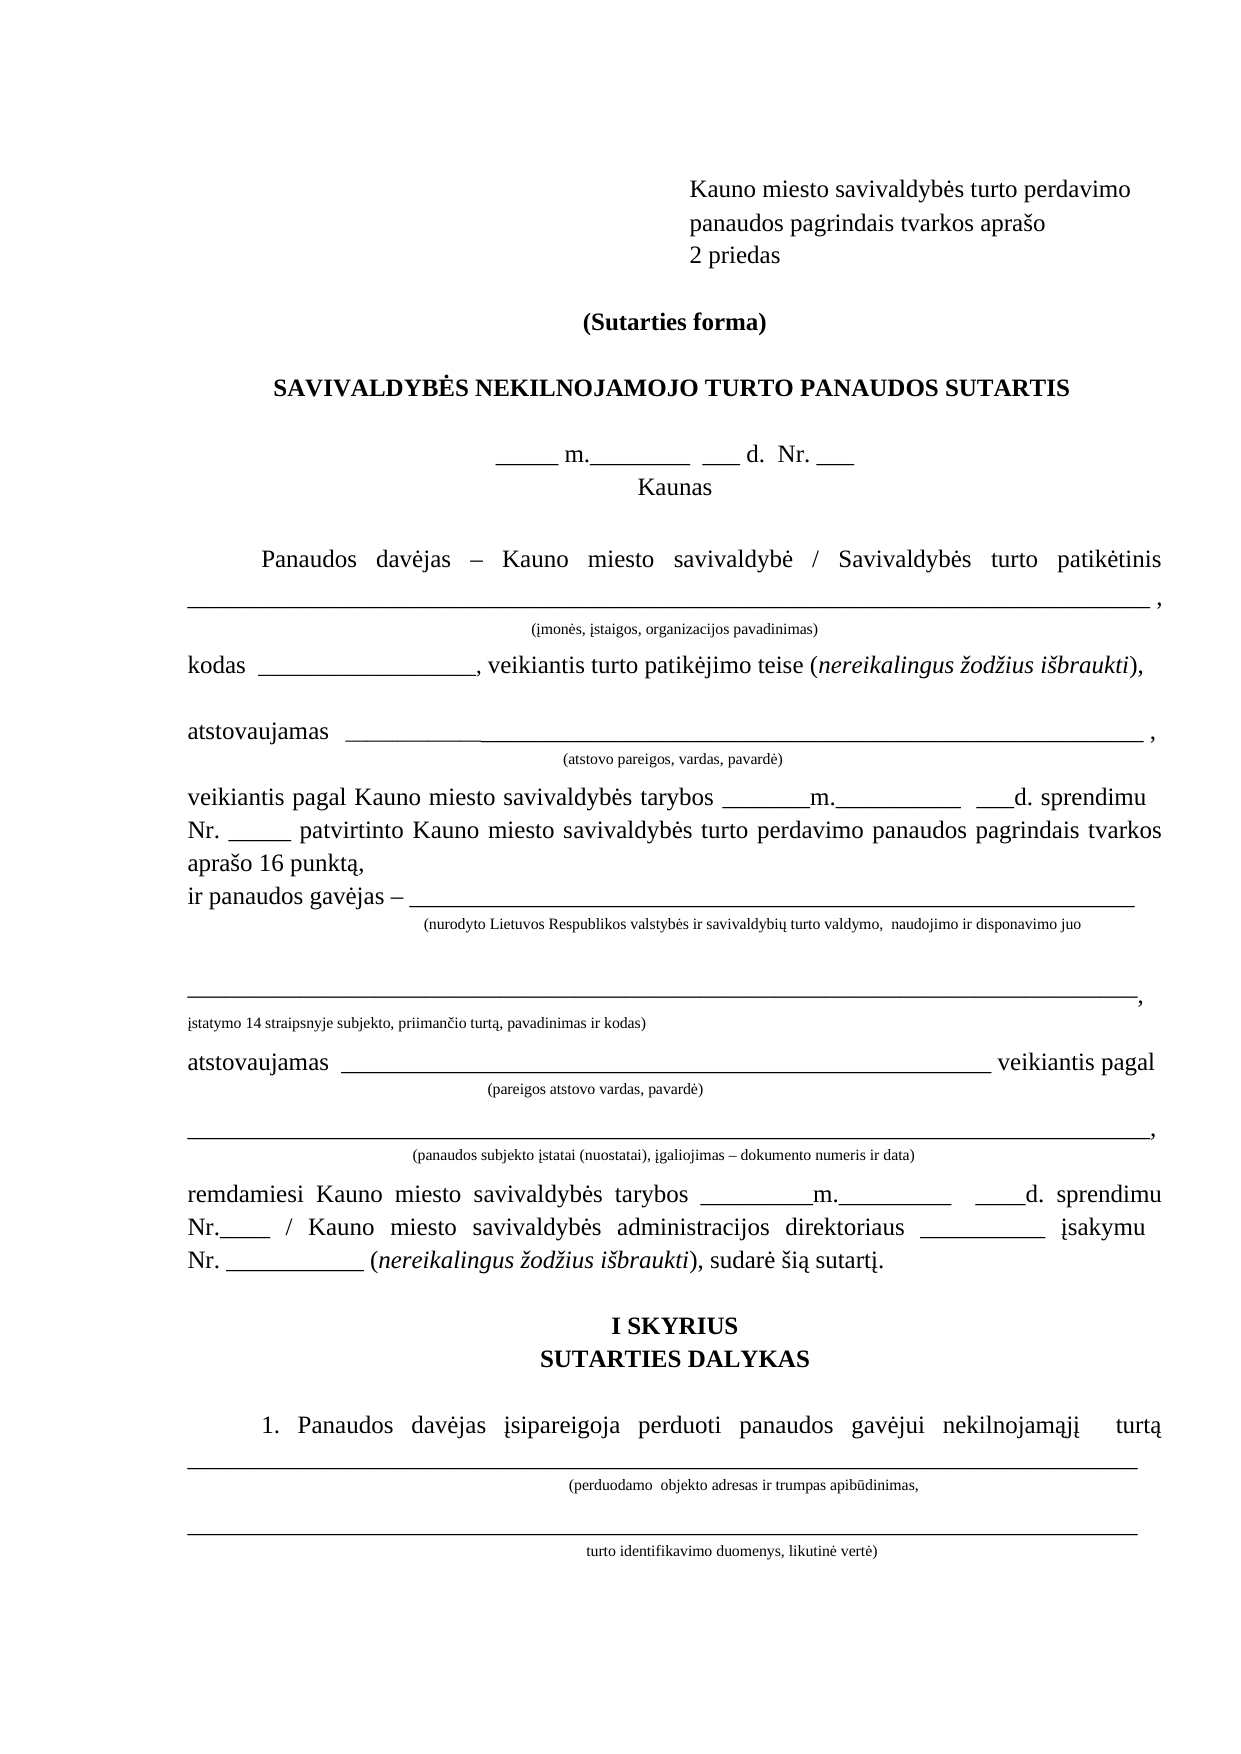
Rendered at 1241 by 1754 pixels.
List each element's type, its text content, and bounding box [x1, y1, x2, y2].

text Kaunas [187, 472, 1162, 501]
text kodas ___________________, veikiantis turto patikėjimo teise (nereikalingus žodžius išbraukti), [187, 650, 1162, 679]
text _____ m.________ ___ d. Nr. ___ [187, 439, 1162, 467]
text ir panaudos gavėjas – __________________________________________________________ [187, 881, 1162, 910]
text ____________________________________________________________________________ turto identifikavimo duomenys, likutinė vertė) [187, 1509, 1162, 1571]
text įstatymo 14 straipsnyje subjekto, priimančio turtą, pavadinimas ir kodas) [187, 1013, 1162, 1042]
text atstovaujamas __________________________________________________________________ , [187, 716, 1162, 745]
text I SKYRIUS [187, 1311, 1162, 1339]
text (Sutarties forma) [187, 307, 1162, 335]
text (pareigos atstovo vardas, pavardė) [187, 1079, 1162, 1108]
text panaudos pagrindais tvarkos aprašo [689, 208, 1162, 236]
text (atstovo pareigos, vardas, pavardė) [187, 749, 1162, 778]
text SUTARTIES DALYKAS [187, 1344, 1162, 1372]
text 1. Panaudos davėjas įsipareigoja perduoti panaudos gavėjui nekilnojamąjį turtą ____________________________________________________________________________ [187, 1410, 1162, 1472]
text Kauno miesto savivaldybės turto perdavimo [689, 174, 1162, 203]
text Panaudos davėjas – Kauno miesto savivaldybė / Savivaldybės turto patikėtinis _____________________________________________________________________________ , [187, 538, 1162, 613]
text SAVIVALDYBĖS NEKILNOJAMOJO TURTO PANAUDOS SUTARTIS [187, 373, 1162, 401]
text (panaudos subjekto įstatai (nuostatai), įgaliojimas – dokumento numeris ir data) [337, 1146, 1162, 1174]
text (įmonės, įstaigos, organizacijos pavadinimas) [187, 613, 1162, 650]
text _____________________________________________________________________________, [187, 1113, 1162, 1141]
text (nurodyto Lietuvos Respublikos valstybės ir savivaldybių turto valdymo, naudojimo ir disponavimo juo [187, 914, 1162, 943]
text ––––––––––––––––––––––––––––––––––––––––––––––––––––––––––––––––––––––––––––, [187, 981, 1162, 1009]
text (perduodamo objekto adresas ir trumpas apibūdinimas, [562, 1476, 1162, 1504]
text 2 priedas [689, 241, 1162, 269]
text atstovaujamas ____________________________________________________ veikiantis pagal [187, 1047, 1162, 1075]
text veikiantis pagal Kauno miesto savivaldybės tarybos _______m.__________ ___d. sprendimu Nr. _____ patvirtinto Kauno miesto savivaldybės turto perdavimo panaudos pagrindais tvarkos aprašo 16 punktą, [187, 782, 1162, 877]
text remdamiesi Kauno miesto savivaldybės tarybos _________m._________ ____d. sprendimu Nr.____ / Kauno miesto savivaldybės administracijos direktoriaus __________ įsakymu Nr. ___________ (nereikalingus žodžius išbraukti), sudarė šią sutartį. [187, 1179, 1162, 1273]
